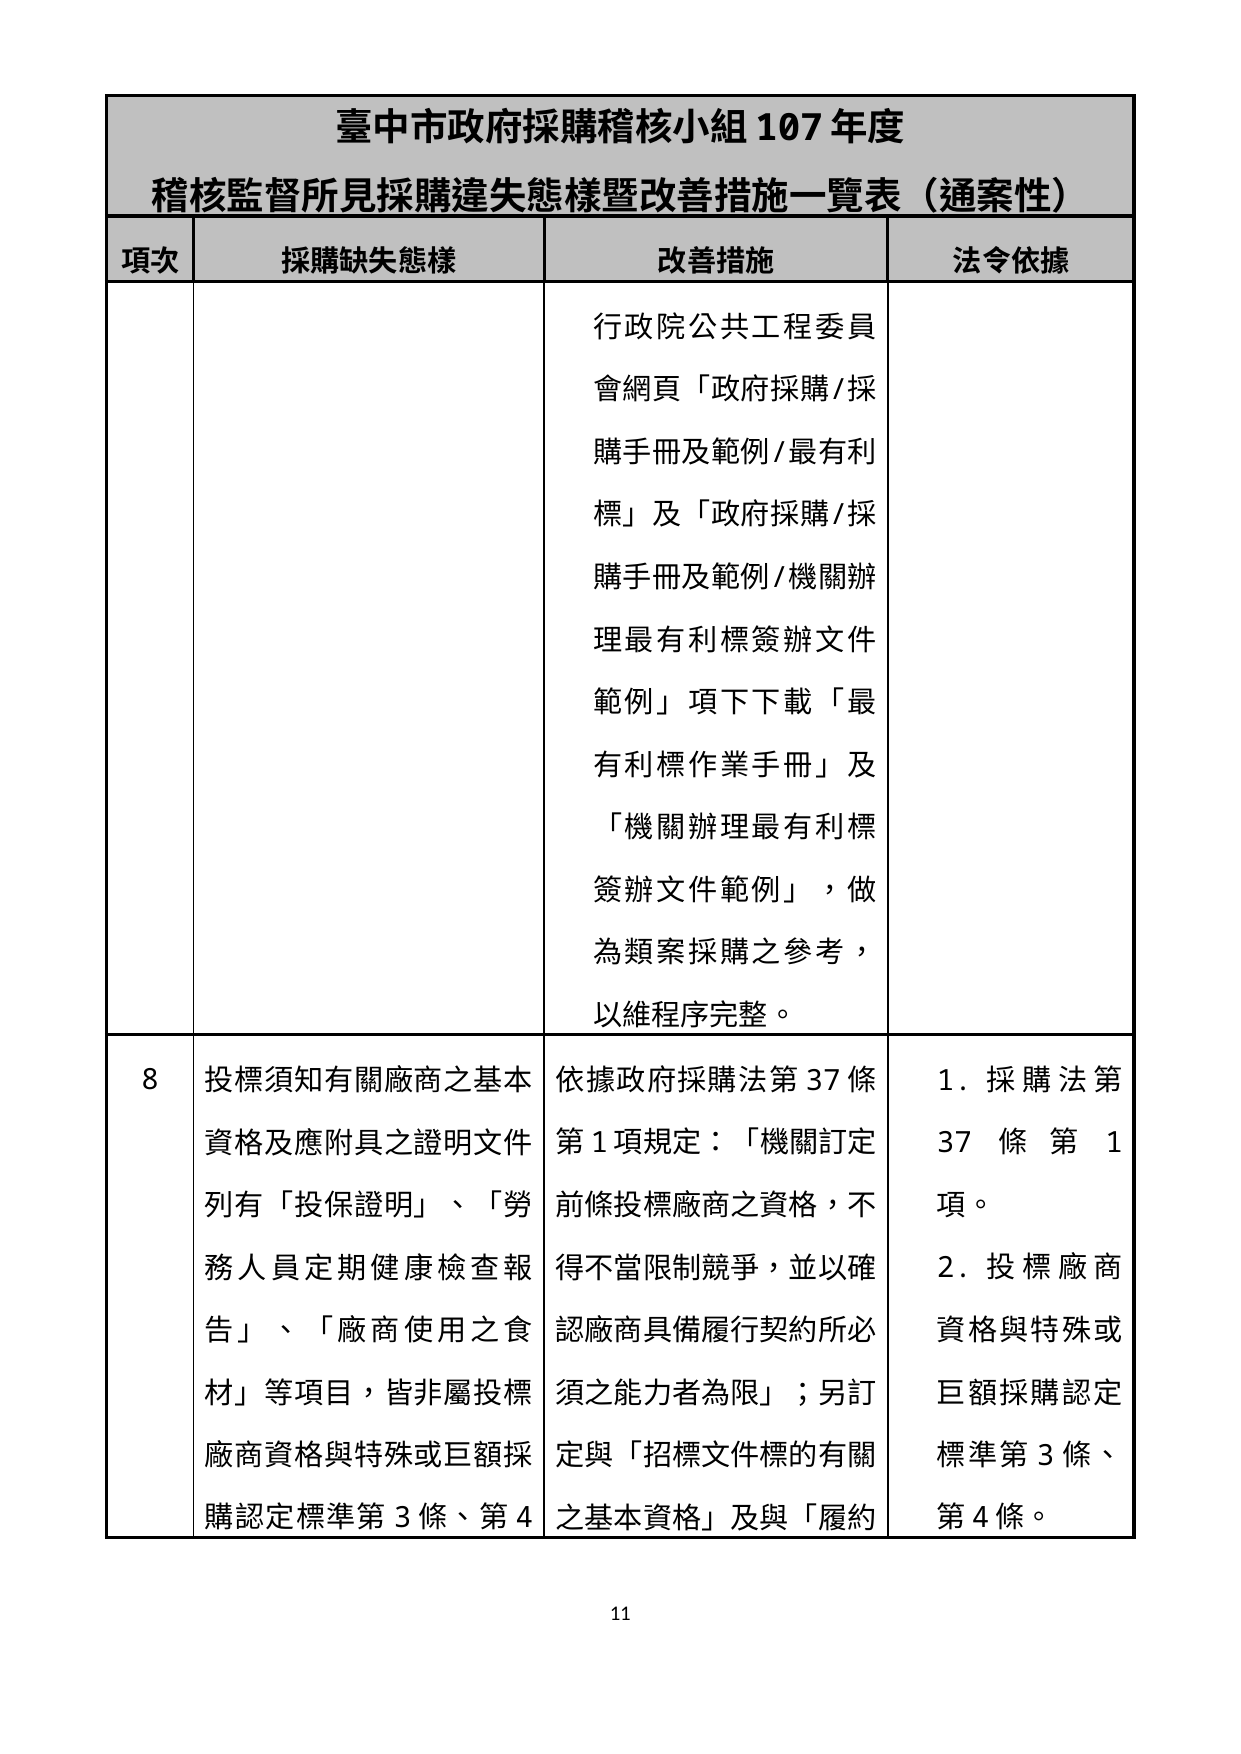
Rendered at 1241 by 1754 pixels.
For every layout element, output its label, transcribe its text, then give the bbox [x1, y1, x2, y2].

table_cell 法令依據 [889, 218, 1132, 280]
table_cell 改善措施 [546, 218, 886, 280]
table_cell 依據政府採購法第37條第1項規定：「機關訂定前條投標廠商之資格，不得不當限制競爭，並以確認廠商具備履行契約所必須之能力者為限」；另訂定與「招標文件標的有關之基本資格」及與「履約 [545, 1036, 887, 1536]
table_cell 項次 [108, 218, 192, 280]
table_cell [889, 283, 1132, 1033]
table_cell 行政院公共工程委員會網頁「政府採購/採購手冊及範例/最有利標」及「政府採購/採購手冊及範例/機關辦理最有利標簽辦文件範例」項下下載「最有利標作業手冊」及「機關辦理最有利標簽辦文件範例」，做為類案採購之參考，以維程序完整。 [545, 283, 887, 1033]
table_header 臺中市政府採購稽核小組107年度 稽核監督所見採購違失態樣暨改善措施一覽表（通案性） [108, 97, 1132, 214]
table_cell [194, 283, 543, 1033]
table_cell 採購法第37條第1項。 投標廠商資格與特殊或巨額採購認定標準第3條、第4條。 [889, 1036, 1132, 1536]
table_cell 採購缺失態樣 [195, 218, 543, 280]
table_cell 投標須知有關廠商之基本資格及應附具之證明文件列有「投保證明」、「勞務人員定期健康檢查報告」、「廠商使用之食材」等項目，皆非屬投標廠商資格與特殊或巨額採購認定標準第3條、第4 [194, 1036, 543, 1536]
table_cell [108, 283, 193, 1033]
table_cell 8 [108, 1036, 193, 1536]
